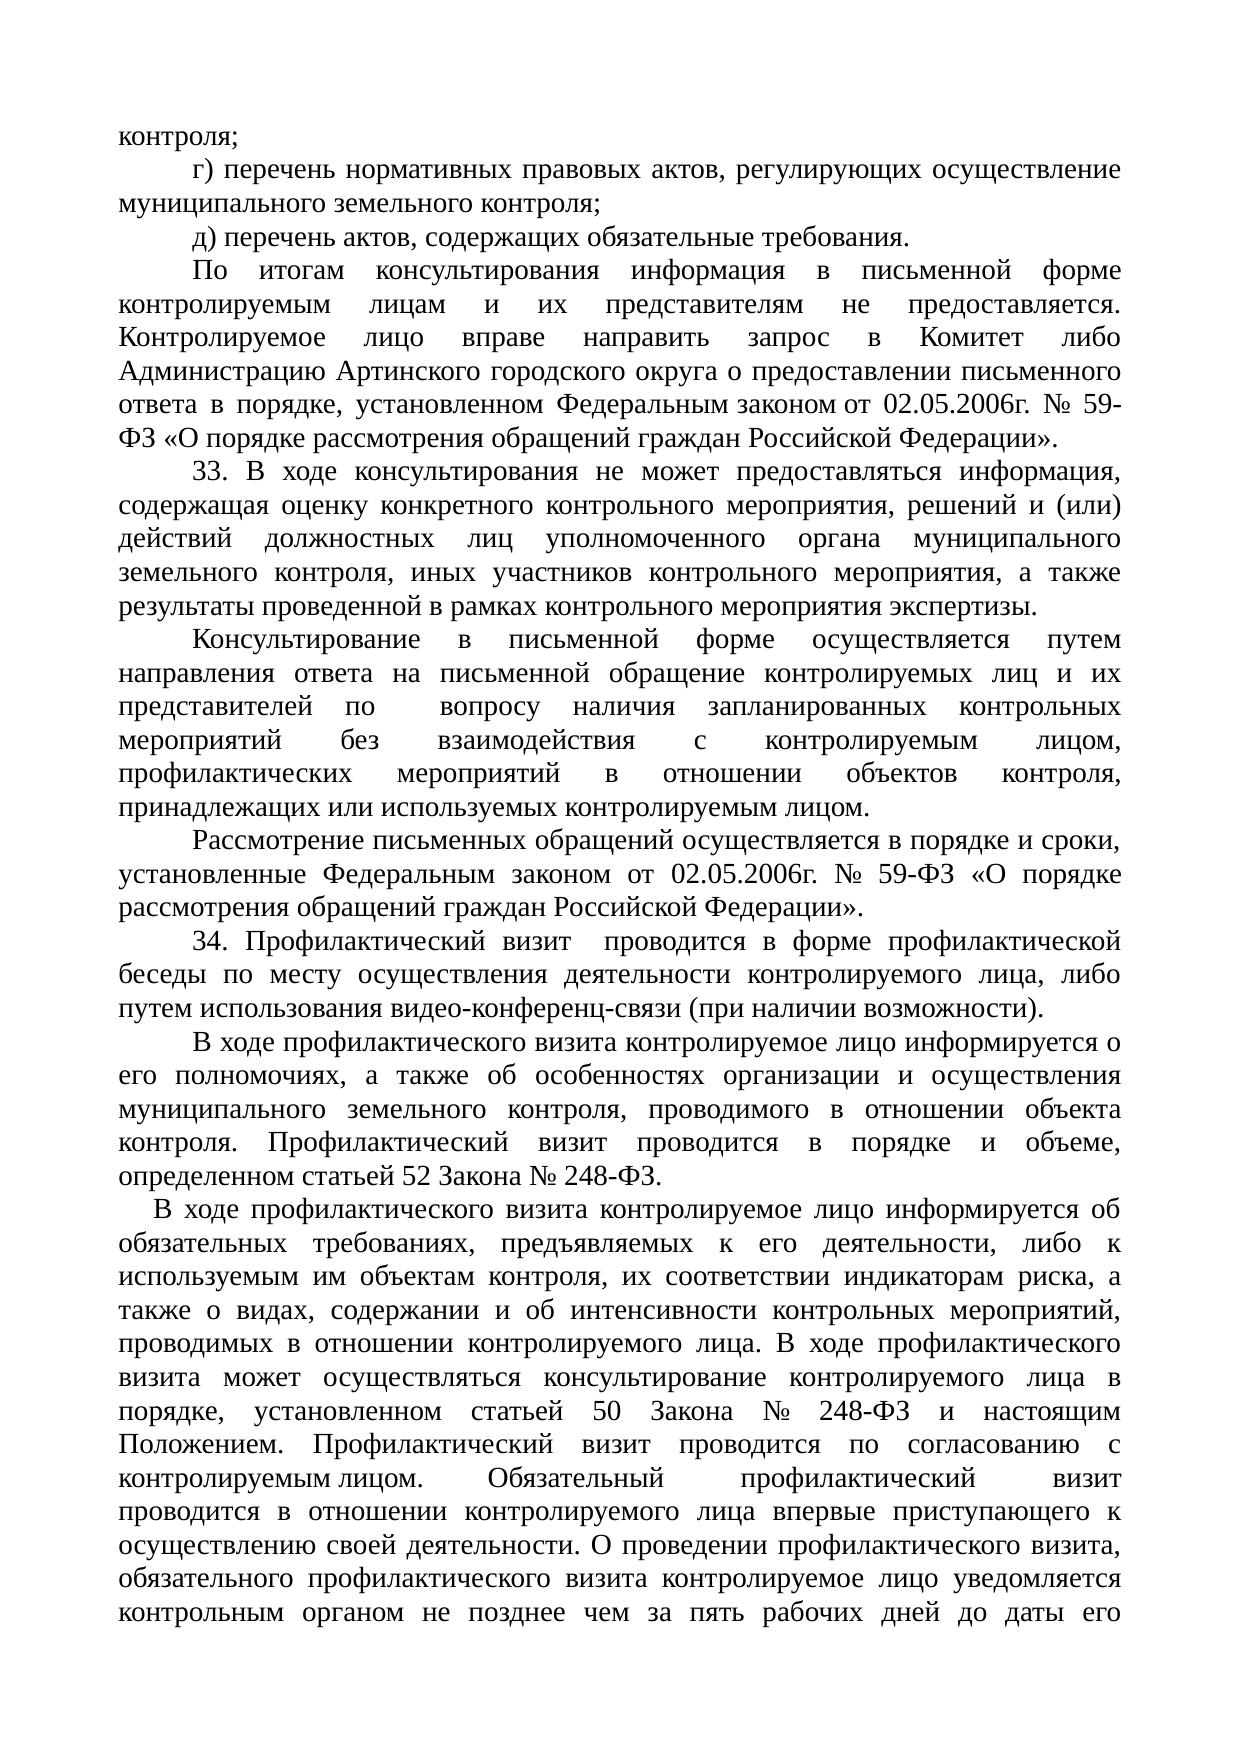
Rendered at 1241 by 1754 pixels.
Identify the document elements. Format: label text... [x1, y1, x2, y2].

text контроля; [118, 118, 1122, 152]
text Рассмотрение письменных обращений осуществляется в порядке и сроки, установленные Федеральным законом от 02.05.2006г. № 59-ФЗ «О порядке рассмотрения обращений граждан Российской Федерации». [118, 822, 1122, 923]
text д) перечень актов, содержащих обязательные требования. [118, 219, 1122, 252]
text Консультирование в письменной форме осуществляется путем направления ответа на письменной обращение контролируемых лиц и их представителей по вопросу наличия запланированных контрольных мероприятий без взаимодействия с контролируемым лицом, профилактических мероприятий в отношении объектов контроля, принадлежащих или используемых контролируемым лицом. [118, 621, 1122, 822]
text По итогам консультирования информация в письменной форме контролируемым лицам и их представителям не предоставляется. Контролируемое лицо вправе направить запрос в Комитет либо Администрацию Артинского городского округа о предоставлении письменного ответа в порядке, установленном Федеральным законом от 02.05.2006г. № 59-ФЗ «О порядке рассмотрения обращений граждан Российской Федерации». [118, 252, 1122, 453]
text 34. Профилактический визит проводится в форме профилактической беседы по месту осуществления деятельности контролируемого лица, либо путем использования видео-конференц-связи (при наличии возможности). [118, 923, 1122, 1024]
text г) перечень нормативных правовых актов, регулирующих осуществление муниципального земельного контроля; [118, 152, 1122, 219]
text В ходе профилактического визита контролируемое лицо информируется об обязательных требованиях, предъявляемых к его деятельности, либо к используемым им объектам контроля, их соответствии индикаторам риска, а также о видах, содержании и об интенсивности контрольных мероприятий, проводимых в отношении контролируемого лица. В ходе профилактического визита может осуществляться консультирование контролируемого лица в порядке, установленном статьей 50 Закона № 248-ФЗ и настоящим Положением. Профилактический визит проводится по согласованию с контролируемым лицом. Обязательный профилактический визит проводится в отношении контролируемого лица впервые приступающего к осуществлению своей деятельности. О проведении профилактического визита, обязательного профилактического визита контролируемое лицо уведомляется контрольным органом не позднее чем за пять рабочих дней до даты его [118, 1191, 1122, 1627]
text В ходе профилактического визита контролируемое лицо информируется о его полномочиях, а также об особенностях организации и осуществления муниципального земельного контроля, проводимого в отношении объекта контроля. Профилактический визит проводится в порядке и объеме, определенном статьей 52 Закона № 248-ФЗ. [118, 1024, 1122, 1191]
text 33. В ходе консультирования не может предоставляться информация, содержащая оценку конкретного контрольного мероприятия, решений и (или) действий должностных лиц уполномоченного органа муниципального земельного контроля, иных участников контрольного мероприятия, а также результаты проведенной в рамках контрольного мероприятия экспертизы. [118, 453, 1122, 621]
